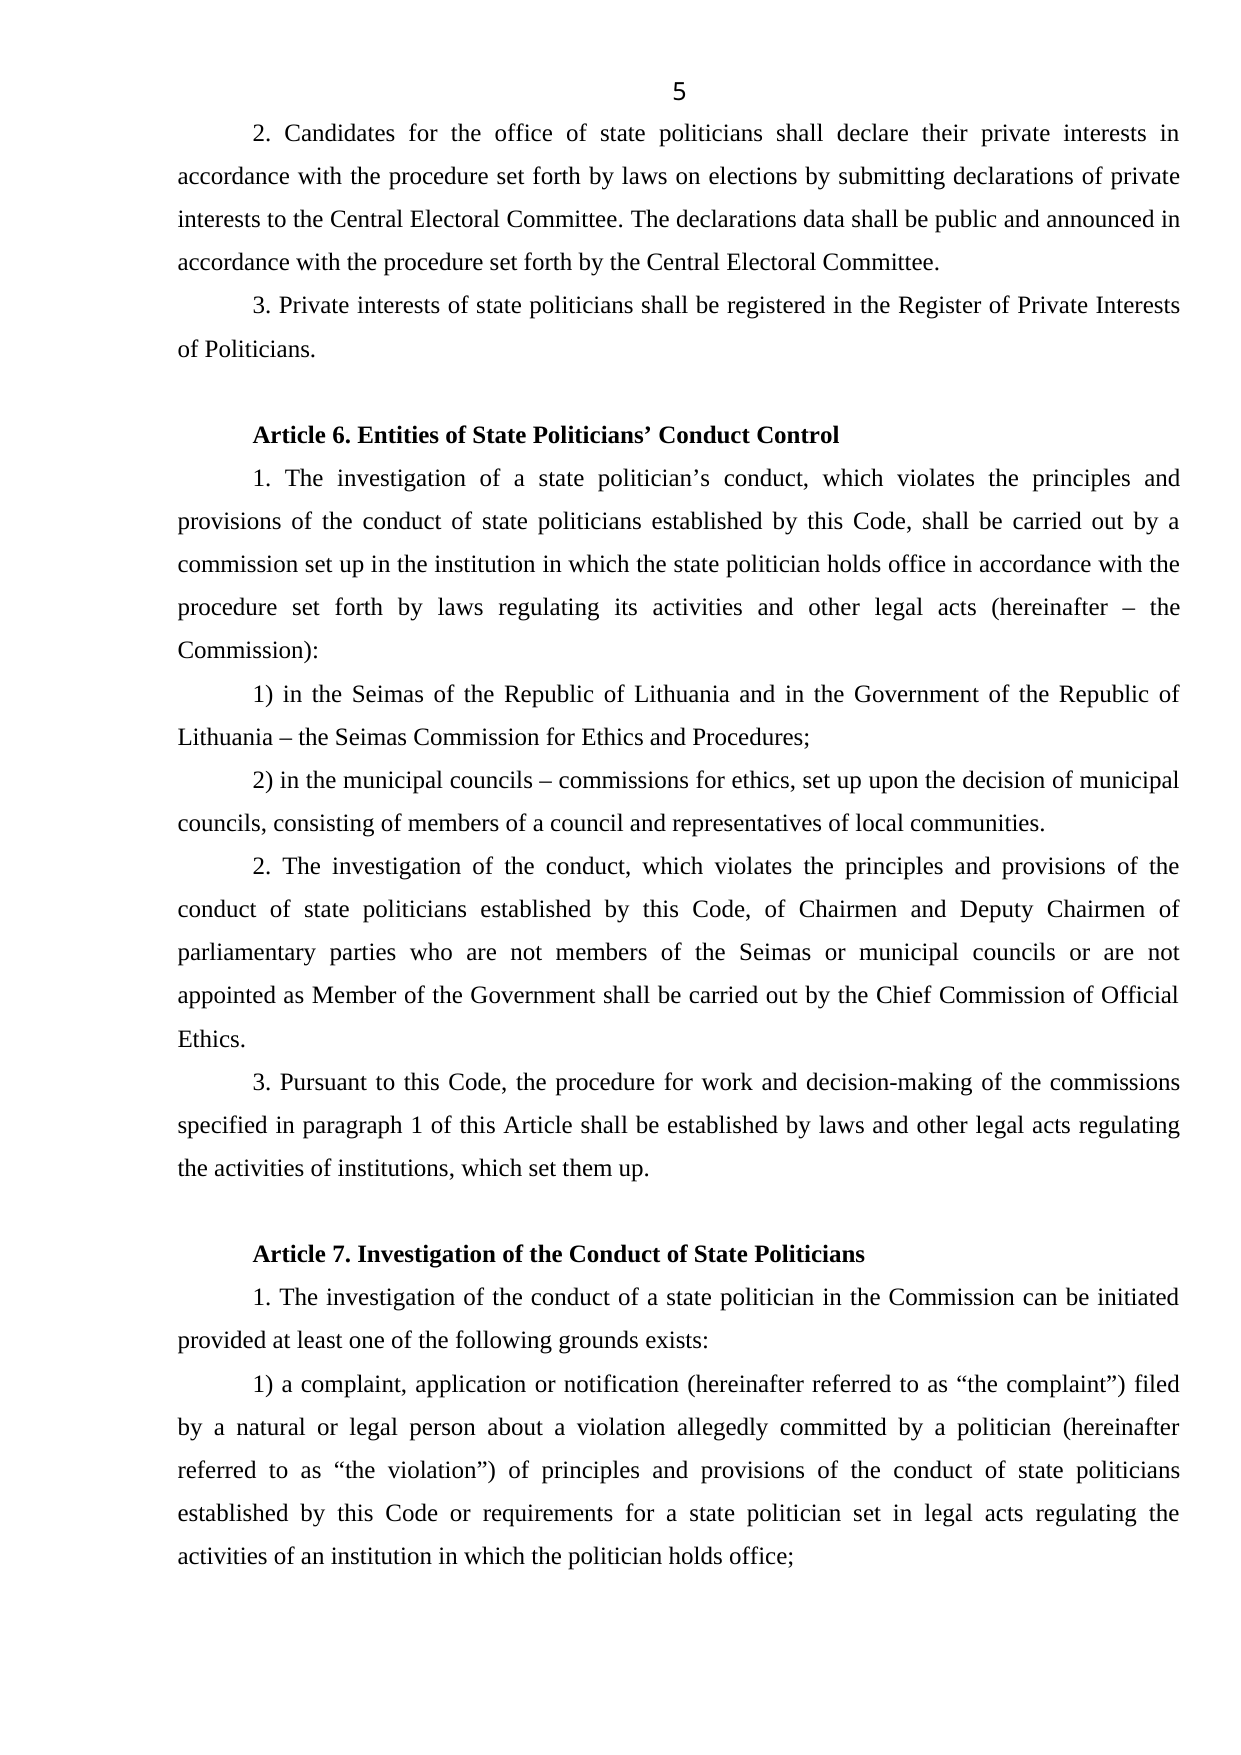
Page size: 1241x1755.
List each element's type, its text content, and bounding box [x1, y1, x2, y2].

text 1. The investigation of the conduct of a state politician in the Commission can be initiated provided at least one of the following grounds exists: [177, 1282, 1181, 1354]
text 2. The investigation of the conduct, which violates the principles and provisions of the conduct of state politicians established by this Code, of Chairmen and Deputy Chairmen of parliamentary parties who are not members of the Seimas or municipal councils or are not appointed as Member of the Government shall be carried out by the Chief Commission of Official Ethics. [177, 851, 1181, 1052]
text 1) in the Seimas of the Republic of Lithuania and in the Government of the Republic of Lithuania – the Seimas Commission for Ethics and Procedures; [177, 679, 1181, 751]
text 1. The investigation of a state politician’s conduct, which violates the principles and provisions of the conduct of state politicians established by this Code, shall be carried out by a commission set up in the institution in which the state politician holds office in accordance with the procedure set forth by laws regulating its activities and other legal acts (hereinafter – the Commission): [177, 463, 1181, 664]
text Article 6. Entities of State Politicians’ Conduct Control [177, 420, 1181, 449]
text 3. Pursuant to this Code, the procedure for work and decision-making of the commissions specified in paragraph 1 of this Article shall be established by laws and other legal acts regulating the activities of institutions, which set them up. [177, 1067, 1181, 1182]
text 2) in the municipal councils – commissions for ethics, set up upon the decision of municipal councils, consisting of members of a council and representatives of local communities. [177, 765, 1181, 837]
text 3. Private interests of state politicians shall be registered in the Register of Private Interests of Politicians. [177, 291, 1181, 362]
text 1) a complaint, application or notification (hereinafter referred to as “the complaint”) filed by a natural or legal person about a violation allegedly committed by a politician (hereinafter referred to as “the violation”) of principles and provisions of the conduct of state politicians established by this Code or requirements for a state politician set in legal acts regulating the activities of an institution in which the politician holds office; [177, 1369, 1181, 1570]
text 2. Candidates for the office of state politicians shall declare their private interests in accordance with the procedure set forth by laws on elections by submitting declarations of private interests to the Central Electoral Committee. The declarations data shall be public and announced in accordance with the procedure set forth by the Central Electoral Committee. [177, 118, 1181, 276]
text Article 7. Investigation of the Conduct of State Politicians [177, 1239, 1181, 1268]
